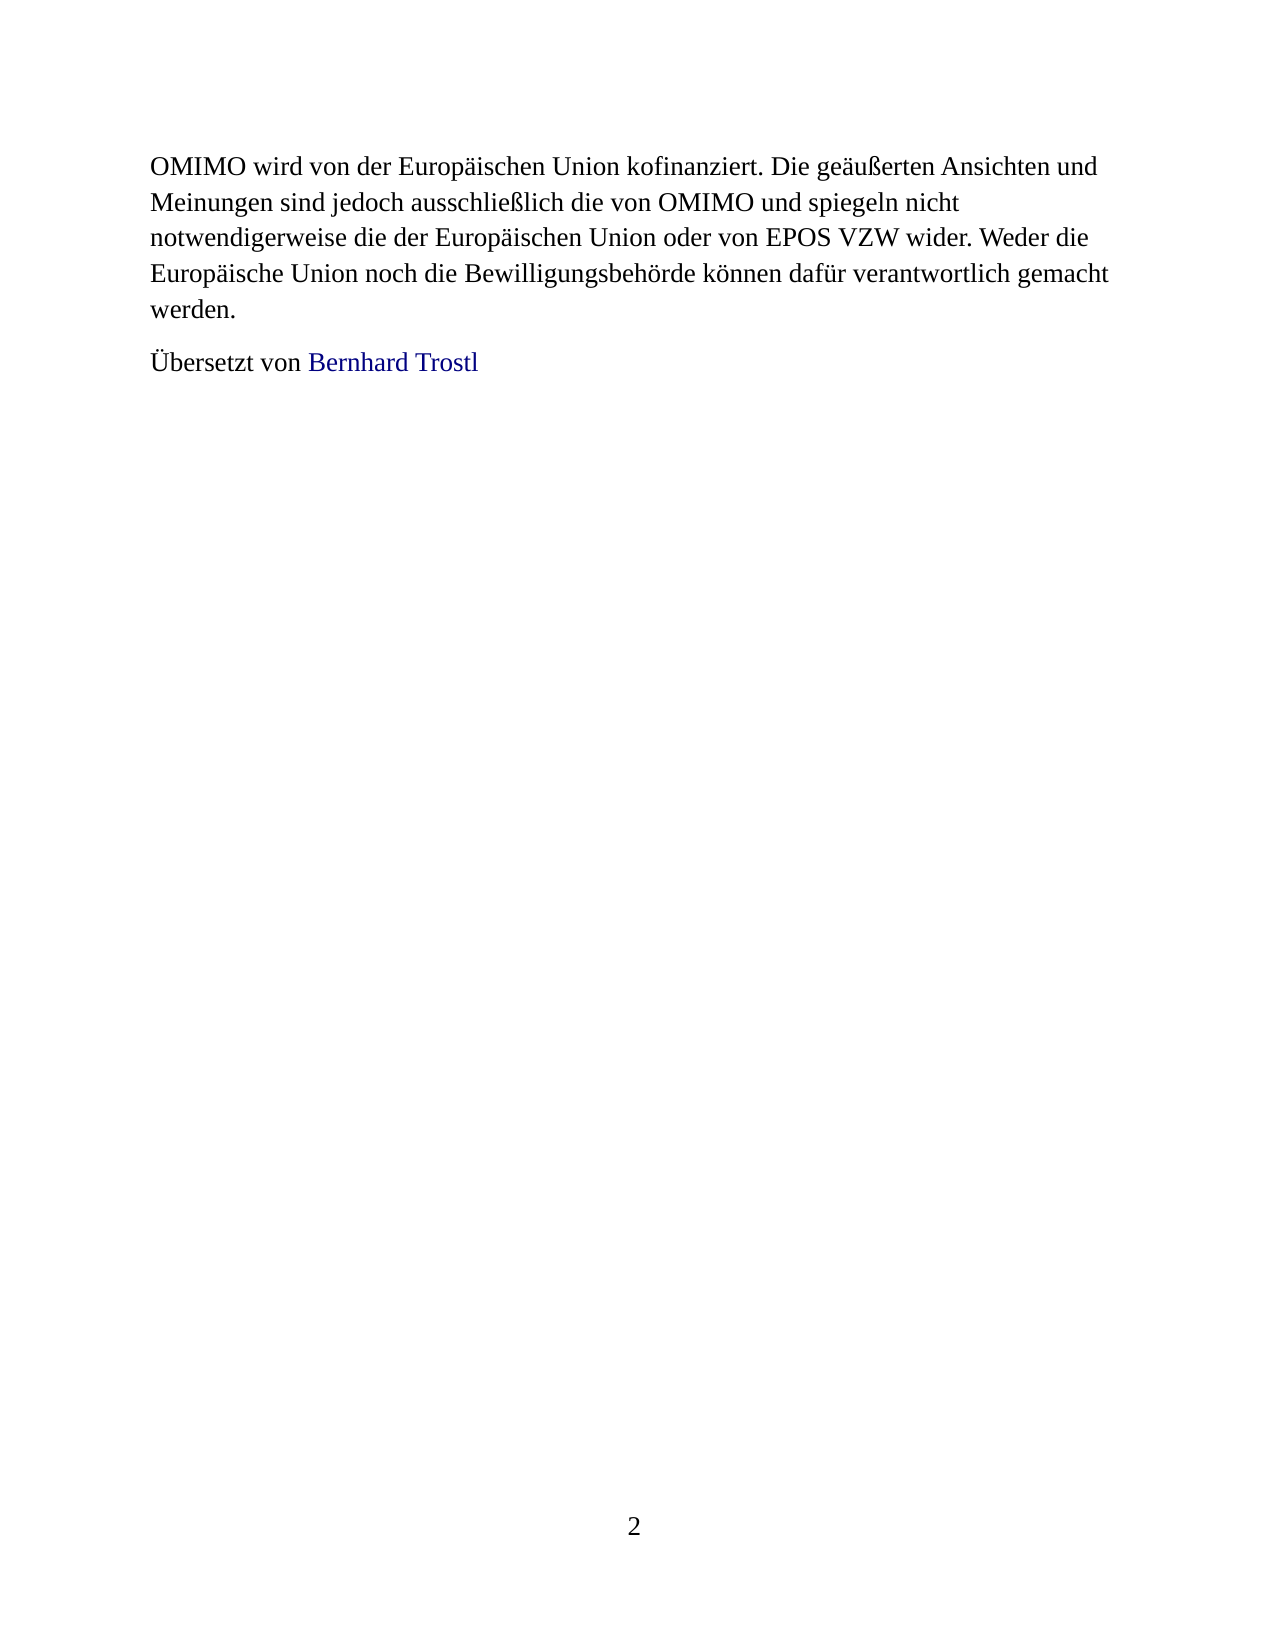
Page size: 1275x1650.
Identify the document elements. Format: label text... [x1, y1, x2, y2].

text OMIMO wird von der Europäischen Union kofinanziert. Die geäußerten Ansichten und Meinungen sind jedoch ausschließlich die von OMIMO und spiegeln nicht notwendigerweise die der Europäischen Union oder von EPOS VZW wider. Weder die Europäische Union noch die Bewilligungsbehörde können dafür verantwortlich gemacht werden. [150, 150, 1125, 324]
text Übersetzt von Bernhard Trostl [150, 347, 1125, 378]
